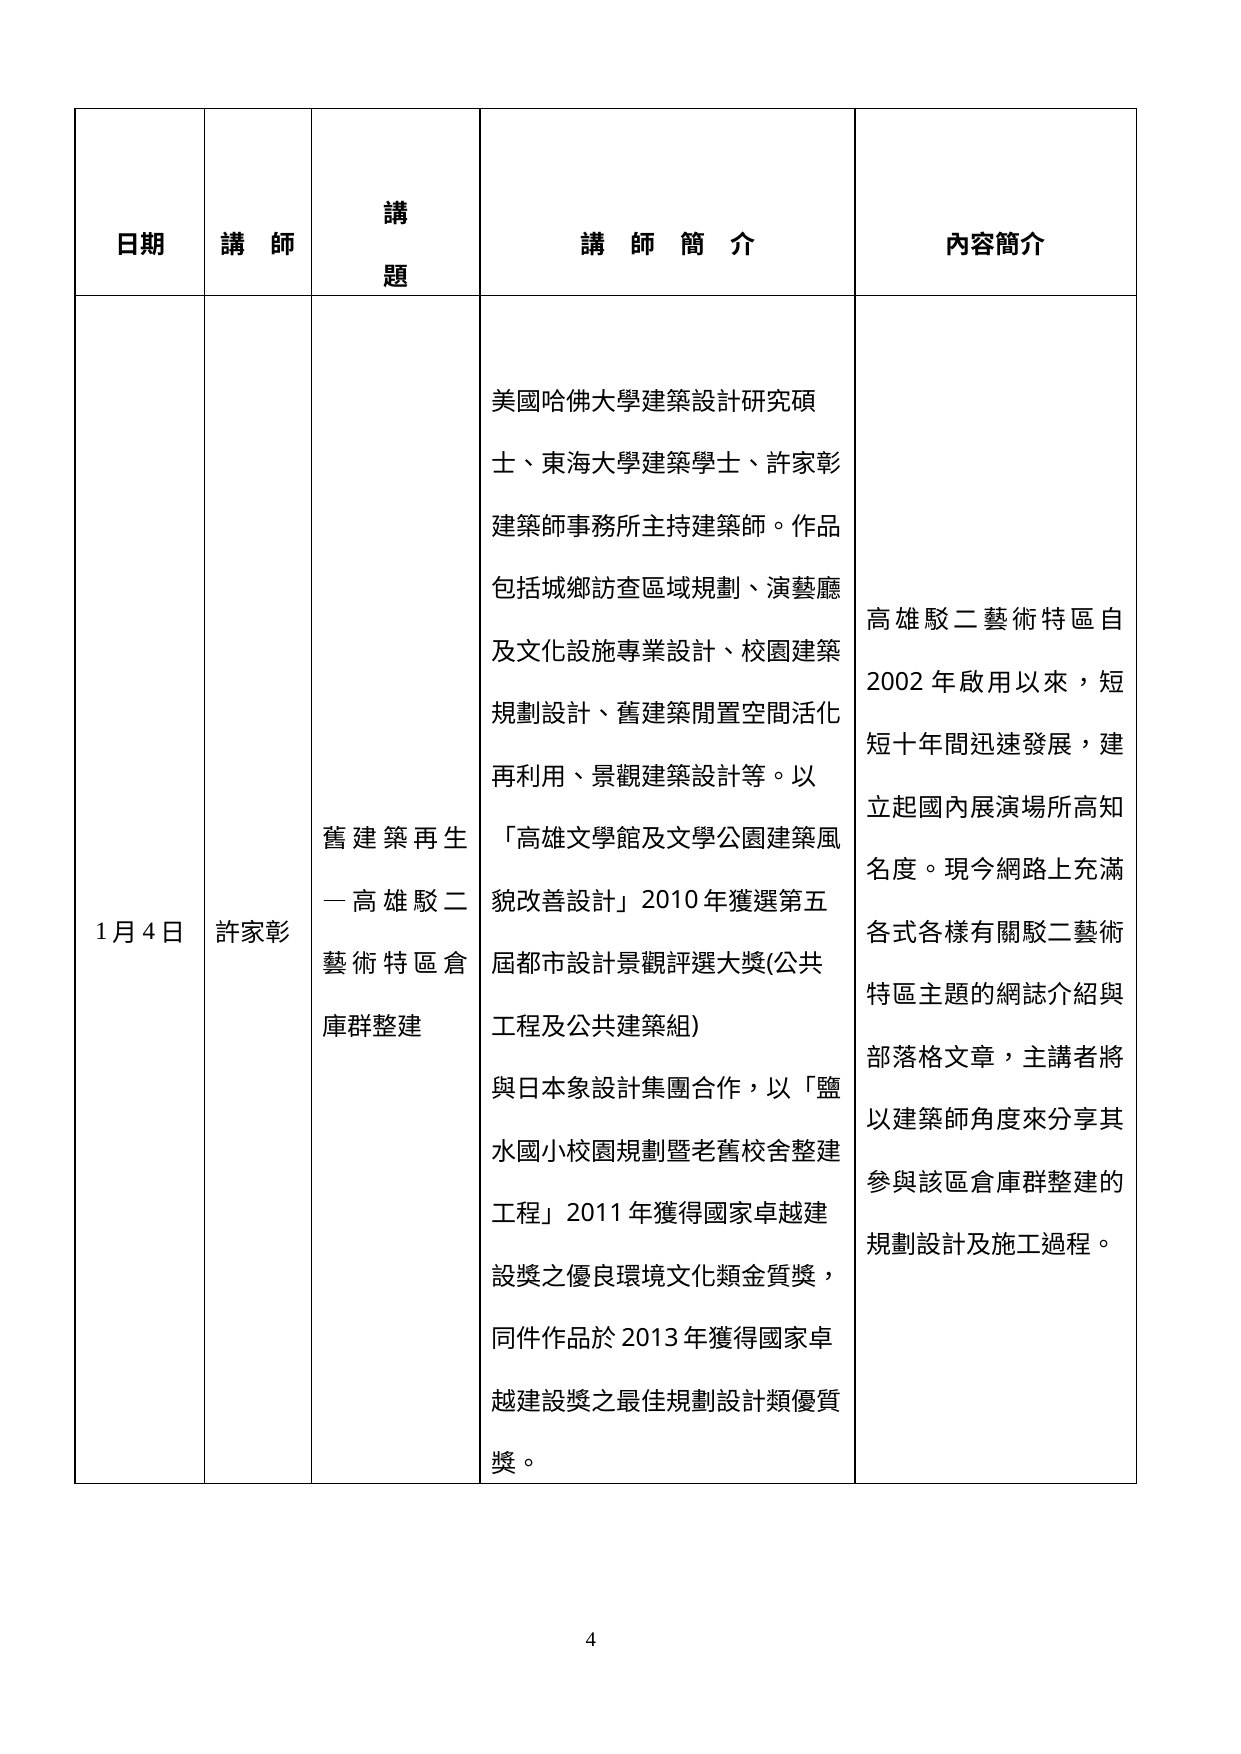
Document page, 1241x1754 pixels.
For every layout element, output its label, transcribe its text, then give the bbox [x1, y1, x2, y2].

table_cell 許家彰 [205, 296, 311, 1483]
table_cell 舊建築再生―高雄駁二藝術特區倉庫群整建 [312, 296, 479, 1483]
table_header 講 師 [205, 109, 311, 295]
table_cell 美國哈佛大學建築設計研究碩士、東海大學建築學士、許家彰建築師事務所主持建築師。作品包括城鄉訪查區域規劃、演藝廳及文化設施專業設計、校園建築規劃設計、舊建築閒置空間活化再利用、景觀建築設計等。以「高雄文學館及文學公園建築風貌改善設計」2010年獲選第五屆都市設計景觀評選大獎(公共工程及公共建築組) 與日本象設計集團合作，以「鹽水國小校園規劃暨老舊校舍整建工程」2011年獲得國家卓越建設獎之優良環境文化類金質獎，同件作品於2013年獲得國家卓越建設獎之最佳規劃設計類優質獎。 [481, 296, 854, 1483]
table_header 講 師 簡 介 [481, 109, 854, 295]
table_cell 1月4日 [76, 296, 204, 1483]
table_header 內容簡介 [856, 109, 1136, 295]
table_header 講 題 [312, 109, 479, 295]
table_cell 高雄駁二藝術特區自2002年啟用以來，短短十年間迅速發展，建立起國內展演場所高知名度。現今網路上充滿各式各樣有關駁二藝術特區主題的網誌介紹與部落格文章，主講者將以建築師角度來分享其參與該區倉庫群整建的規劃設計及施工過程。 [856, 296, 1136, 1483]
table_header 日期 [76, 109, 204, 295]
